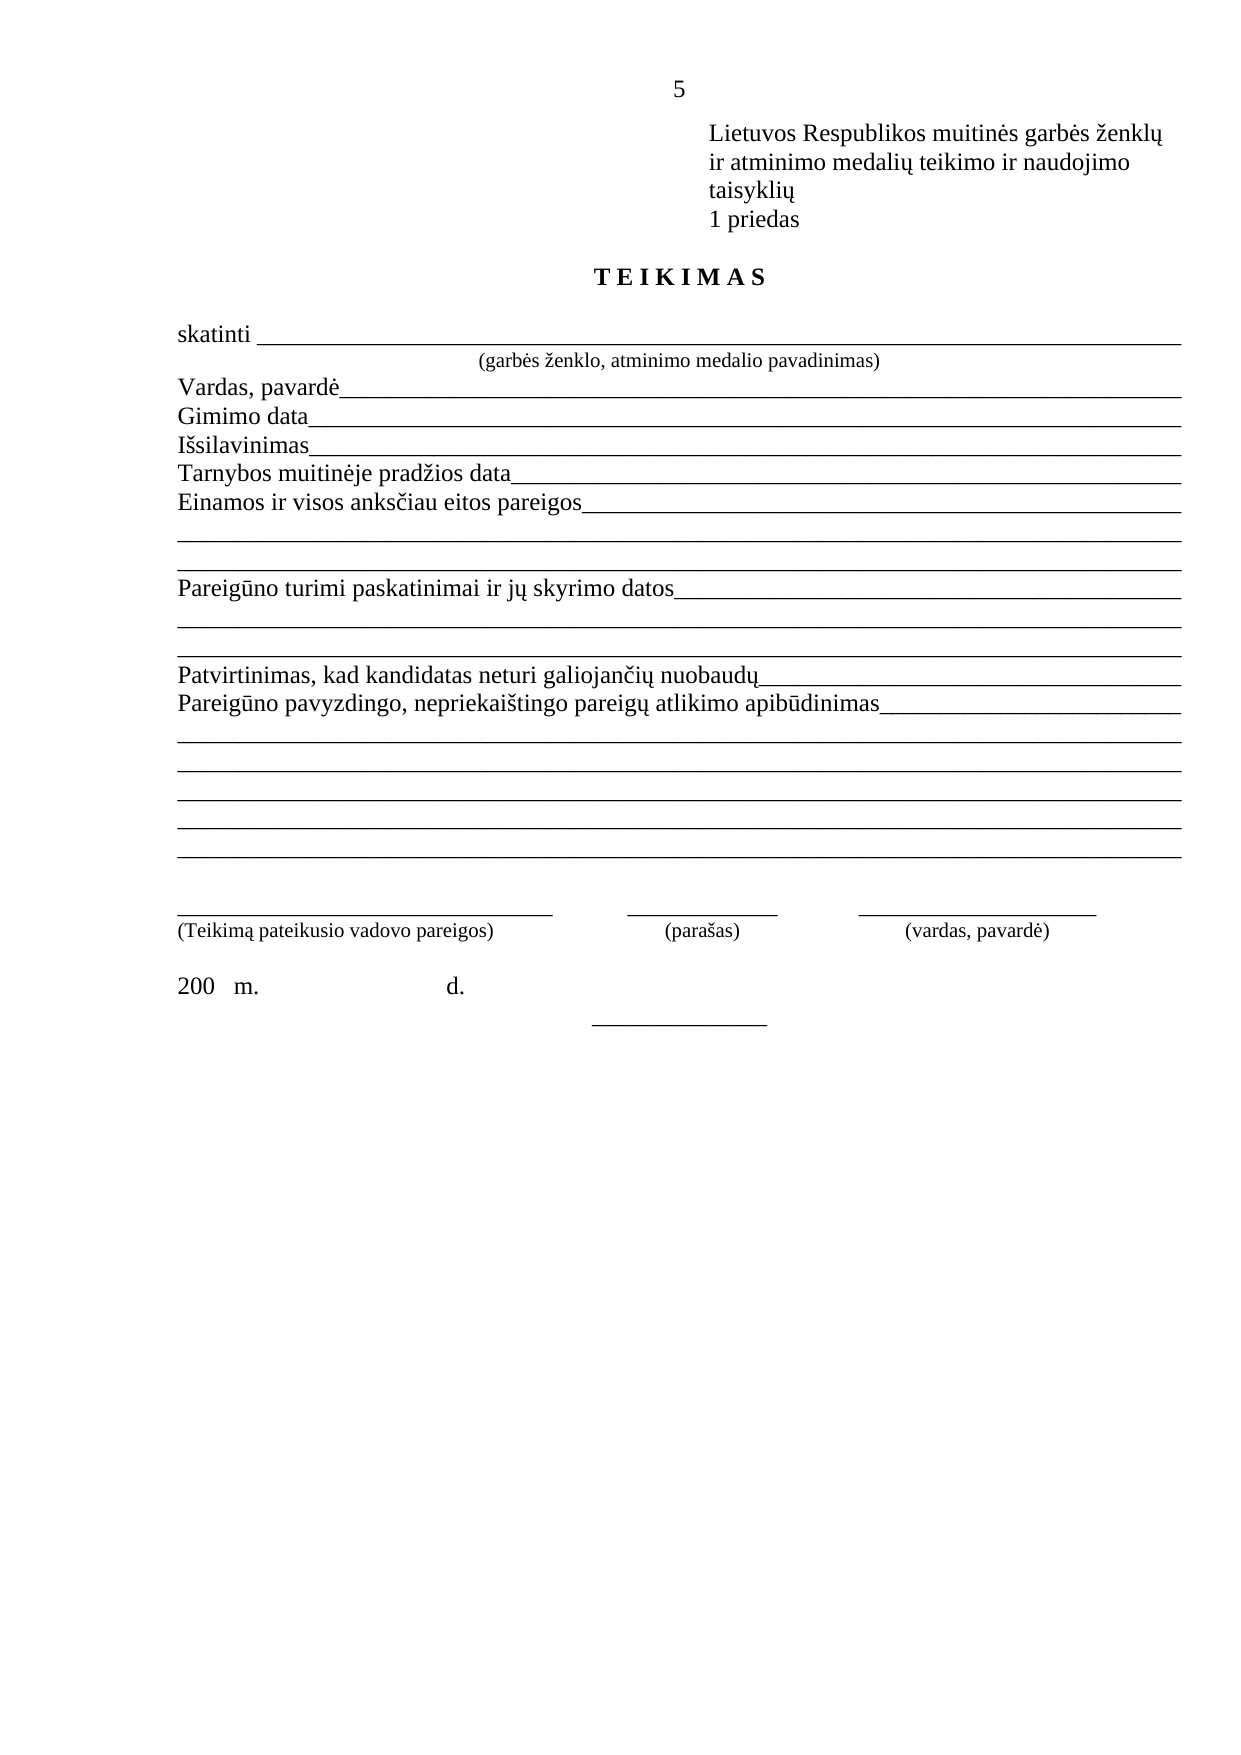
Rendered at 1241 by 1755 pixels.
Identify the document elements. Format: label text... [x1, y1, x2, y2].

text skatinti [177, 319, 1181, 348]
text _ [177, 717, 1181, 742]
text Einamos ir visos anksčiau eitos pareigos [177, 487, 1181, 516]
text _ [177, 602, 1181, 627]
text Lietuvos Respublikos muitinės garbės ženklų [177, 118, 1181, 147]
text _ [177, 516, 1181, 541]
text _ [177, 775, 1181, 800]
text Vardas, pavardė [177, 372, 1181, 401]
text 200 m. d. [177, 971, 1181, 1000]
text ______________________________ ____________ ___________________ [177, 890, 1181, 918]
text taisyklių [177, 176, 1181, 204]
text _ [177, 545, 1181, 570]
text TEIKIMAS [177, 262, 1181, 291]
text _ [177, 631, 1181, 656]
text Išsilavinimas [177, 430, 1181, 458]
text _ [177, 832, 1181, 857]
text 1 priedas [177, 204, 1181, 233]
text Pareigūno turimi paskatinimai ir jų skyrimo datos [177, 573, 1181, 602]
text _ [177, 746, 1181, 771]
text ______________ [177, 1000, 1181, 1029]
text ir atminimo medalių teikimo ir naudojimo [177, 147, 1181, 176]
text _ [177, 803, 1181, 828]
text Patvirtinimas, kad kandidatas neturi galiojančių nuobaudų [177, 660, 1181, 688]
text Pareigūno pavyzdingo, nepriekaištingo pareigų atlikimo apibūdinimas [177, 688, 1181, 717]
text (Teikimą pateikusio vadovo pareigos) (parašas) (vardas, pavardė) [177, 918, 1181, 942]
text (garbės ženklo, atminimo medalio pavadinimas) [177, 348, 1181, 372]
text Gimimo data [177, 401, 1181, 430]
text Tarnybos muitinėje pradžios data [177, 458, 1181, 487]
